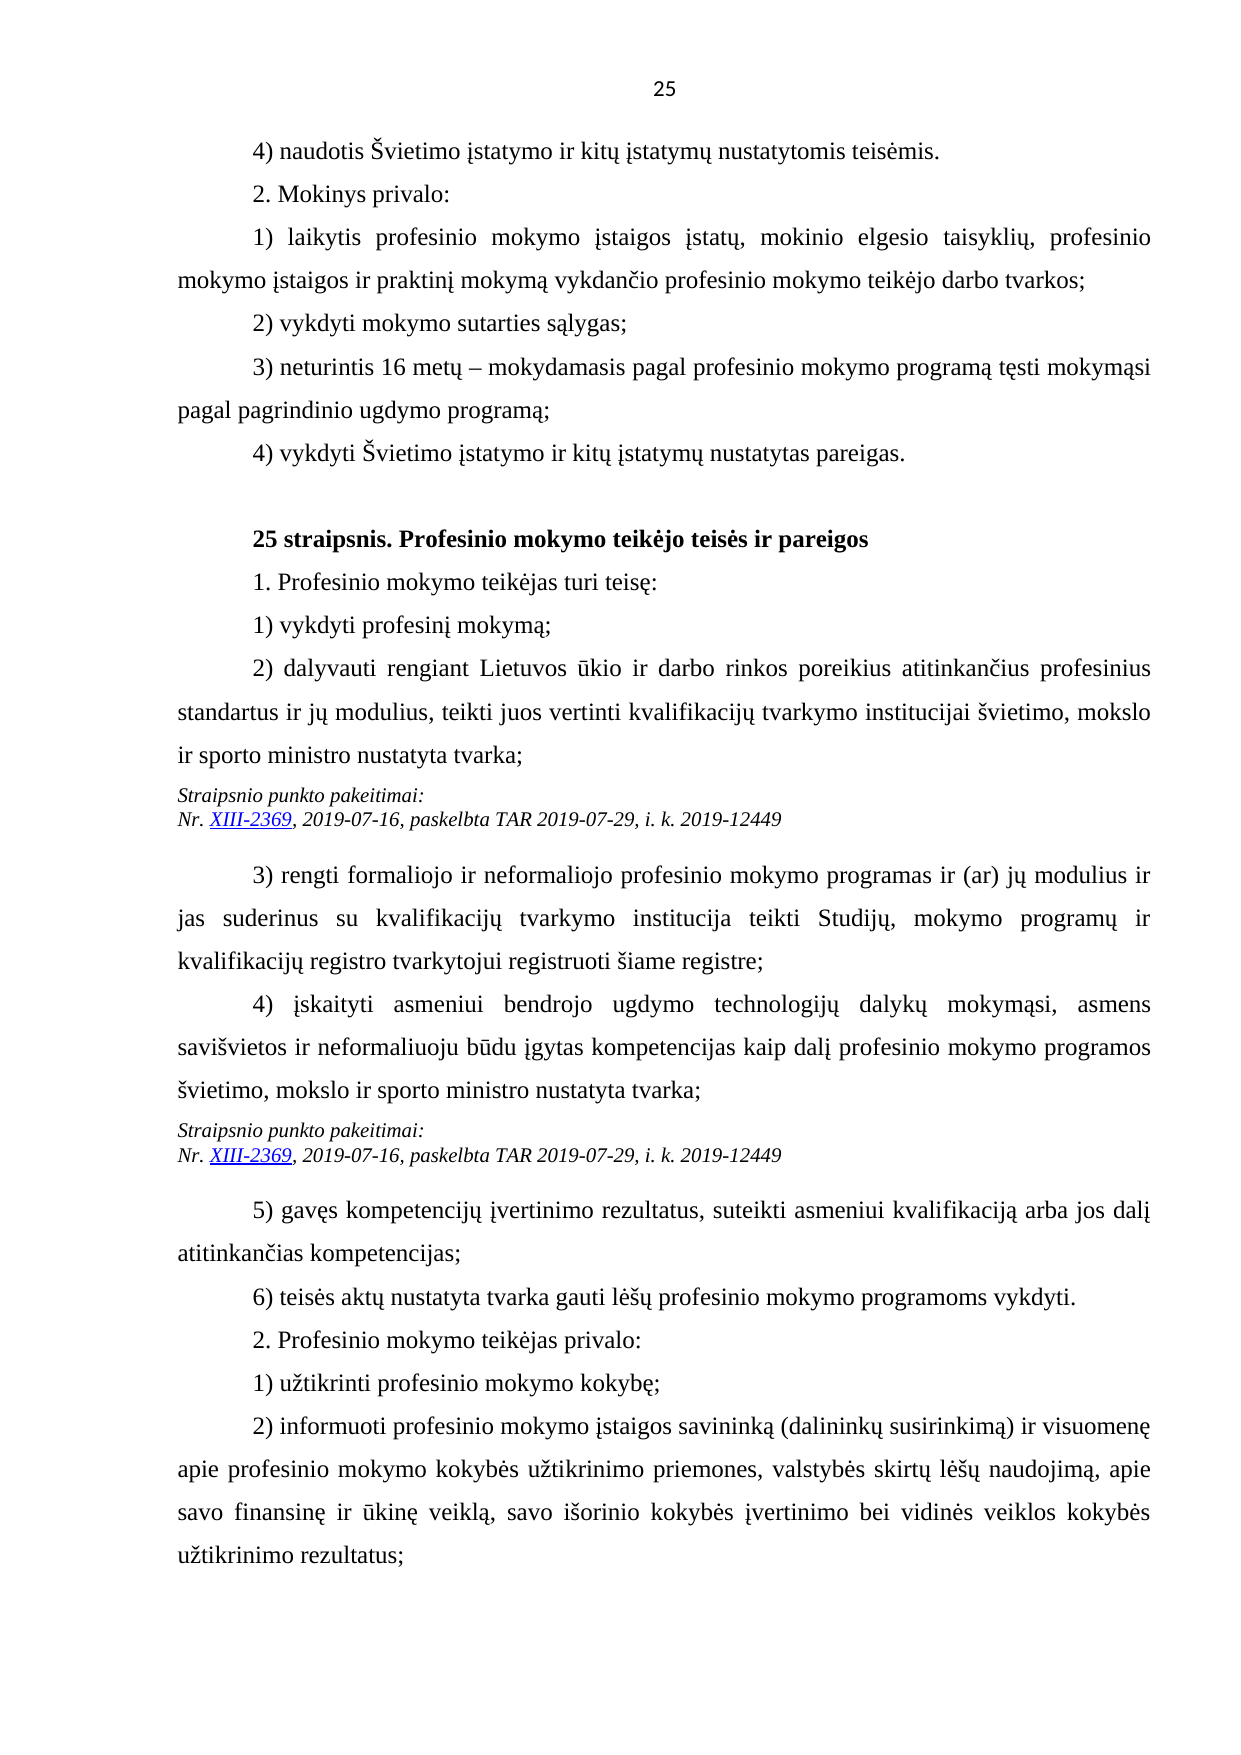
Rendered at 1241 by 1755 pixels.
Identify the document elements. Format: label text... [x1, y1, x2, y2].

text 1) vykdyti profesinį mokymą; [177, 610, 1152, 639]
text Nr. XIII-2369, 2019-07-16, paskelbta TAR 2019-07-29, i. k. 2019-12449 [177, 807, 1152, 831]
text 1) laikytis profesinio mokymo įstaigos įstatų, mokinio elgesio taisyklių, profesinio mokymo įstaigos ir praktinį mokymą vykdančio profesinio mokymo teikėjo darbo tvarkos; [177, 222, 1152, 294]
text 4) naudotis Švietimo įstatymo ir kitų įstatymų nustatytomis teisėmis. [177, 136, 1152, 165]
text 6) teisės aktų nustatyta tvarka gauti lėšų profesinio mokymo programoms vykdyti. [177, 1282, 1152, 1310]
text 4) vykdyti Švietimo įstatymo ir kitų įstatymų nustatytas pareigas. [177, 438, 1152, 467]
text 2. Mokinys privalo: [177, 179, 1152, 208]
text 3) rengti formaliojo ir neformaliojo profesinio mokymo programas ir (ar) jų modulius ir jas suderinus su kvalifikacijų tvarkymo institucija teikti Studijų, mokymo programų ir kvalifikacijų registro tvarkytojui registruoti šiame registre; [177, 860, 1152, 975]
text Nr. XIII-2369, 2019-07-16, paskelbta TAR 2019-07-29, i. k. 2019-12449 [177, 1142, 1152, 1167]
text 3) neturintis 16 metų – mokydamasis pagal profesinio mokymo programą tęsti mokymąsi pagal pagrindinio ugdymo programą; [177, 352, 1152, 423]
text 5) gavęs kompetencijų įvertinimo rezultatus, suteikti asmeniui kvalifikaciją arba jos dalį atitinkančias kompetencijas; [177, 1195, 1152, 1267]
text 1. Profesinio mokymo teikėjas turi teisę: [177, 567, 1152, 596]
text Straipsnio punkto pakeitimai: [177, 783, 1152, 807]
text 1) užtikrinti profesinio mokymo kokybę; [177, 1368, 1152, 1397]
text 4) įskaityti asmeniui bendrojo ugdymo technologijų dalykų mokymąsi, asmens savišvietos ir neformaliuoju būdu įgytas kompetencijas kaip dalį profesinio mokymo programos švietimo, mokslo ir sporto ministro nustatyta tvarka; [177, 989, 1152, 1104]
text 2) dalyvauti rengiant Lietuvos ūkio ir darbo rinkos poreikius atitinkančius profesinius standartus ir jų modulius, teikti juos vertinti kvalifikacijų tvarkymo institucijai švietimo, mokslo ir sporto ministro nustatyta tvarka; [177, 653, 1152, 768]
text 2. Profesinio mokymo teikėjas privalo: [177, 1325, 1152, 1353]
text Straipsnio punkto pakeitimai: [177, 1118, 1152, 1142]
text 2) informuoti profesinio mokymo įstaigos savininką (dalininkų susirinkimą) ir visuomenę apie profesinio mokymo kokybės užtikrinimo priemones, valstybės skirtų lėšų naudojimą, apie savo finansinę ir ūkinę veiklą, savo išorinio kokybės įvertinimo bei vidinės veiklos kokybės užtikrinimo rezultatus; [177, 1411, 1152, 1569]
text 2) vykdyti mokymo sutarties sąlygas; [177, 308, 1152, 337]
text 25 straipsnis. Profesinio mokymo teikėjo teisės ir pareigos [177, 524, 1152, 553]
